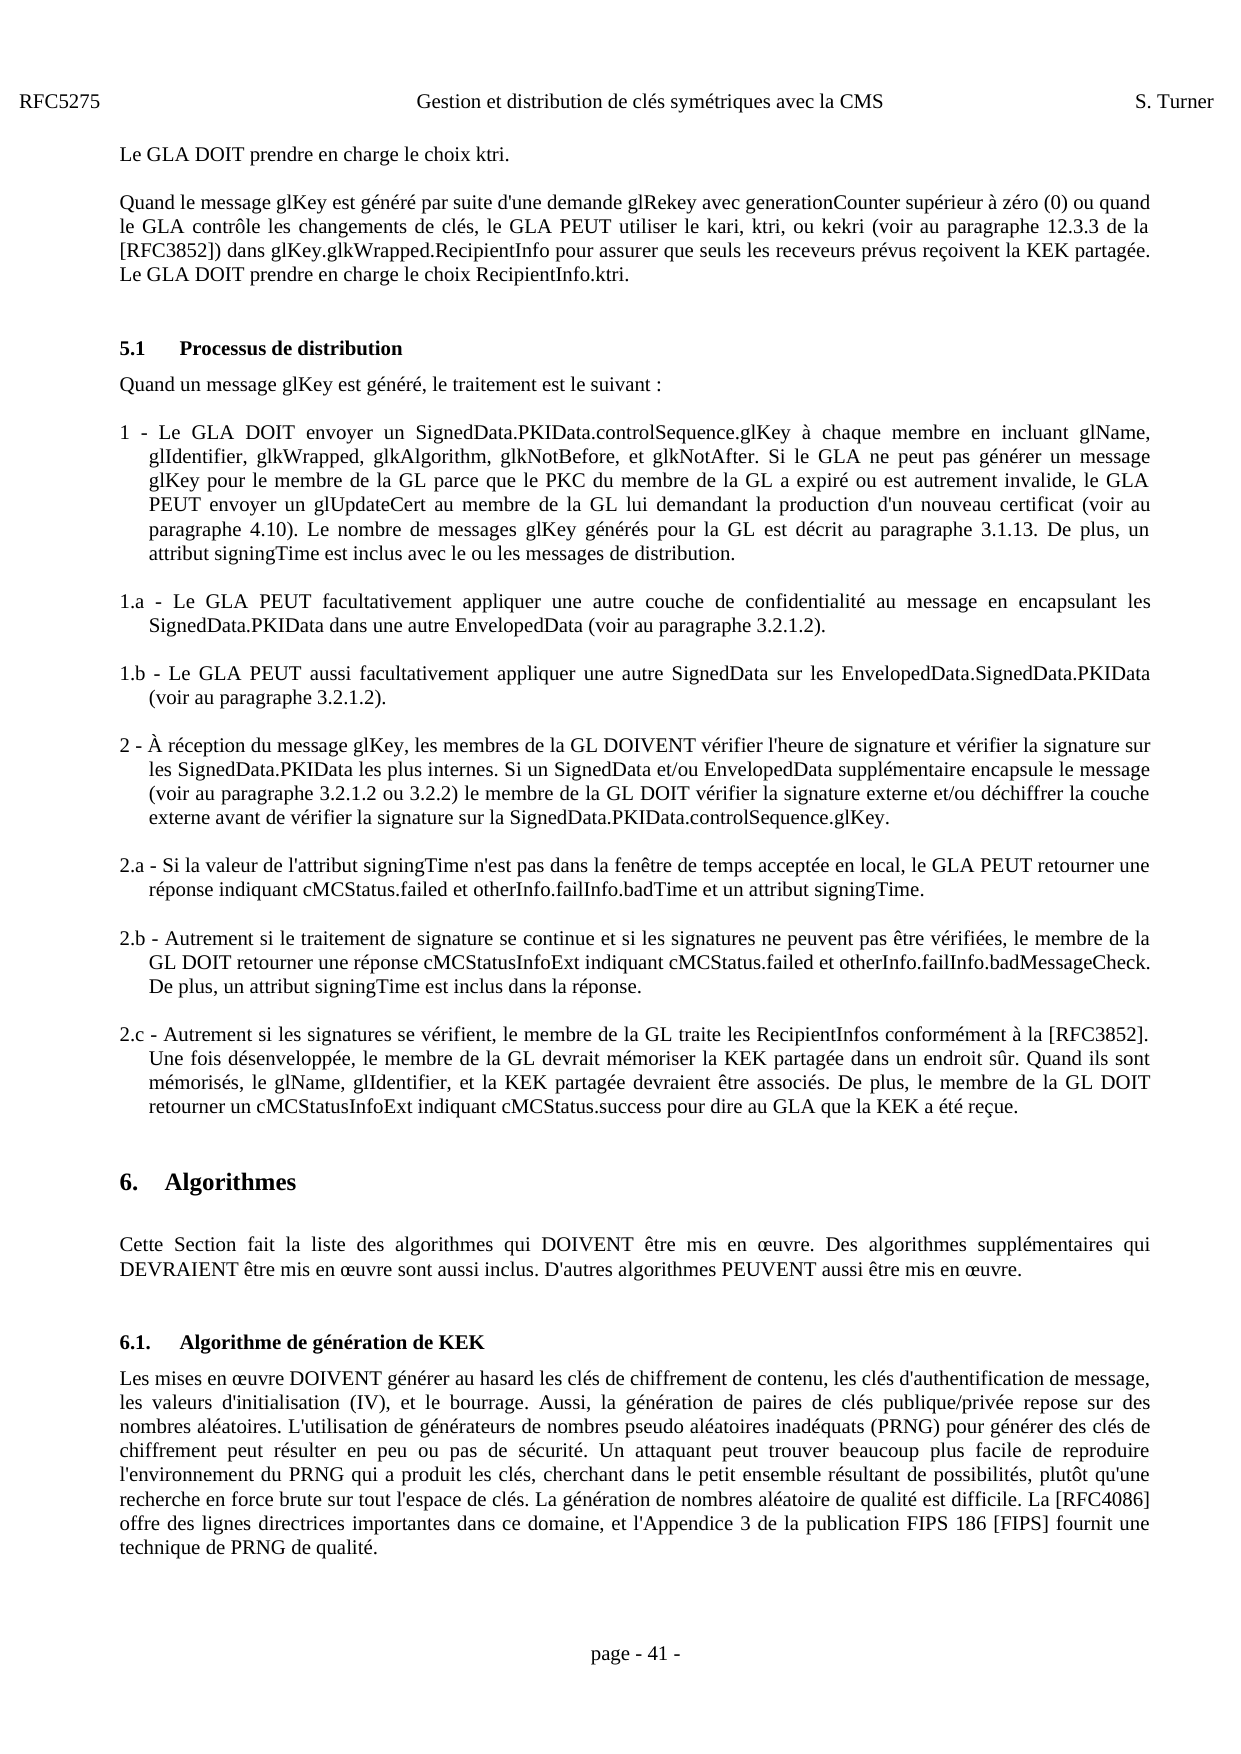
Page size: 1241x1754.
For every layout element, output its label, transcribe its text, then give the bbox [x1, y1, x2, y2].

subtitle 6.1. Algorithme de génération de KEK [119, 1329, 1152, 1354]
text Cette Section fait la liste des algorithmes qui DOIVENT être mis en œuvre. Des algorithmes supplémentaires qui DEVRAIENT être mis en œuvre sont aussi inclus. D'autres algorithmes PEUVENT aussi être mis en œuvre. [119, 1232, 1152, 1281]
subtitle 6. Algorithmes [119, 1167, 1152, 1196]
text 1.a - Le GLA PEUT facultativement appliquer une autre couche de confidentialité au message en encapsulant les SignedData.PKIData dans une autre EnvelopedData (voir au paragraphe 3.2.1.2). [119, 589, 1152, 637]
text Quand un message glKey est généré, le traitement est le suivant : [119, 372, 1152, 396]
text Quand le message glKey est généré par suite d'une demande glRekey avec generationCounter supérieur à zéro (0) ou quand le GLA contrôle les changements de clés, le GLA PEUT utiliser le kari, ktri, ou kekri (voir au paragraphe 12.3.3 de la [RFC3852]) dans glKey.glkWrapped.RecipientInfo pour assurer que seuls les receveurs prévus reçoivent la KEK partagée. Le GLA DOIT prendre en charge le choix RecipientInfo.ktri. [119, 190, 1152, 286]
text 1.b - Le GLA PEUT aussi facultativement appliquer une autre SignedData sur les EnvelopedData.SignedData.PKIData (voir au paragraphe 3.2.1.2). [119, 661, 1152, 709]
text 2 - À réception du message glKey, les membres de la GL DOIVENT vérifier l'heure de signature et vérifier la signature sur les SignedData.PKIData les plus internes. Si un SignedData et/ou EnvelopedData supplémentaire encapsule le message (voir au paragraphe 3.2.1.2 ou 3.2.2) le membre de la GL DOIT vérifier la signature externe et/ou déchiffrer la couche externe avant de vérifier la signature sur la SignedData.PKIData.controlSequence.glKey. [119, 733, 1152, 829]
text 1 - Le GLA DOIT envoyer un SignedData.PKIData.controlSequence.glKey à chaque membre en incluant glName, glIdentifier, glkWrapped, glkAlgorithm, glkNotBefore, et glkNotAfter. Si le GLA ne peut pas générer un message glKey pour le membre de la GL parce que le PKC du membre de la GL a expiré ou est autrement invalide, le GLA PEUT envoyer un glUpdateCert au membre de la GL lui demandant la production d'un nouveau certificat (voir au paragraphe 4.10). Le nombre de messages glKey générés pour la GL est décrit au paragraphe 3.1.13. De plus, un attribut signingTime est inclus avec le ou les messages de distribution. [119, 420, 1152, 564]
text 2.a - Si la valeur de l'attribut signingTime n'est pas dans la fenêtre de temps acceptée en local, le GLA PEUT retourner une réponse indiquant cMCStatus.failed et otherInfo.failInfo.badTime et un attribut signingTime. [119, 853, 1152, 901]
text 2.b - Autrement si le traitement de signature se continue et si les signatures ne peuvent pas être vérifiées, le membre de la GL DOIT retourner une réponse cMCStatusInfoExt indiquant cMCStatus.failed et otherInfo.failInfo.badMessageCheck. De plus, un attribut signingTime est inclus dans la réponse. [119, 926, 1152, 998]
text Les mises en œuvre DOIVENT générer au hasard les clés de chiffrement de contenu, les clés d'authentification de message, les valeurs d'initialisation (IV), et le bourrage. Aussi, la génération de paires de clés publique/privée repose sur des nombres aléatoires. L'utilisation de générateurs de nombres pseudo aléatoires inadéquats (PRNG) pour générer des clés de chiffrement peut résulter en peu ou pas de sécurité. Un attaquant peut trouver beaucoup plus facile de reproduire l'environnement du PRNG qui a produit les clés, cherchant dans le petit ensemble résultant de possibilités, plutôt qu'une recherche en force brute sur tout l'espace de clés. La génération de nombres aléatoire de qualité est difficile. La [RFC4086] offre des lignes directrices importantes dans ce domaine, et l'Appendice 3 de la publication FIPS 186 [FIPS] fournit une technique de PRNG de qualité. [119, 1366, 1152, 1559]
subtitle 5.1 Processus de distribution [119, 336, 1152, 359]
text Le GLA DOIT prendre en charge le choix ktri. [119, 142, 1152, 166]
text 2.c - Autrement si les signatures se vérifient, le membre de la GL traite les RecipientInfos conformément à la [RFC3852]. Une fois désenveloppée, le membre de la GL devrait mémoriser la KEK partagée dans un endroit sûr. Quand ils sont mémorisés, le glName, glIdentifier, et la KEK partagée devraient être associés. De plus, le membre de la GL DOIT retourner un cMCStatusInfoExt indiquant cMCStatus.success pour dire au GLA que la KEK a été reçue. [119, 1022, 1152, 1118]
